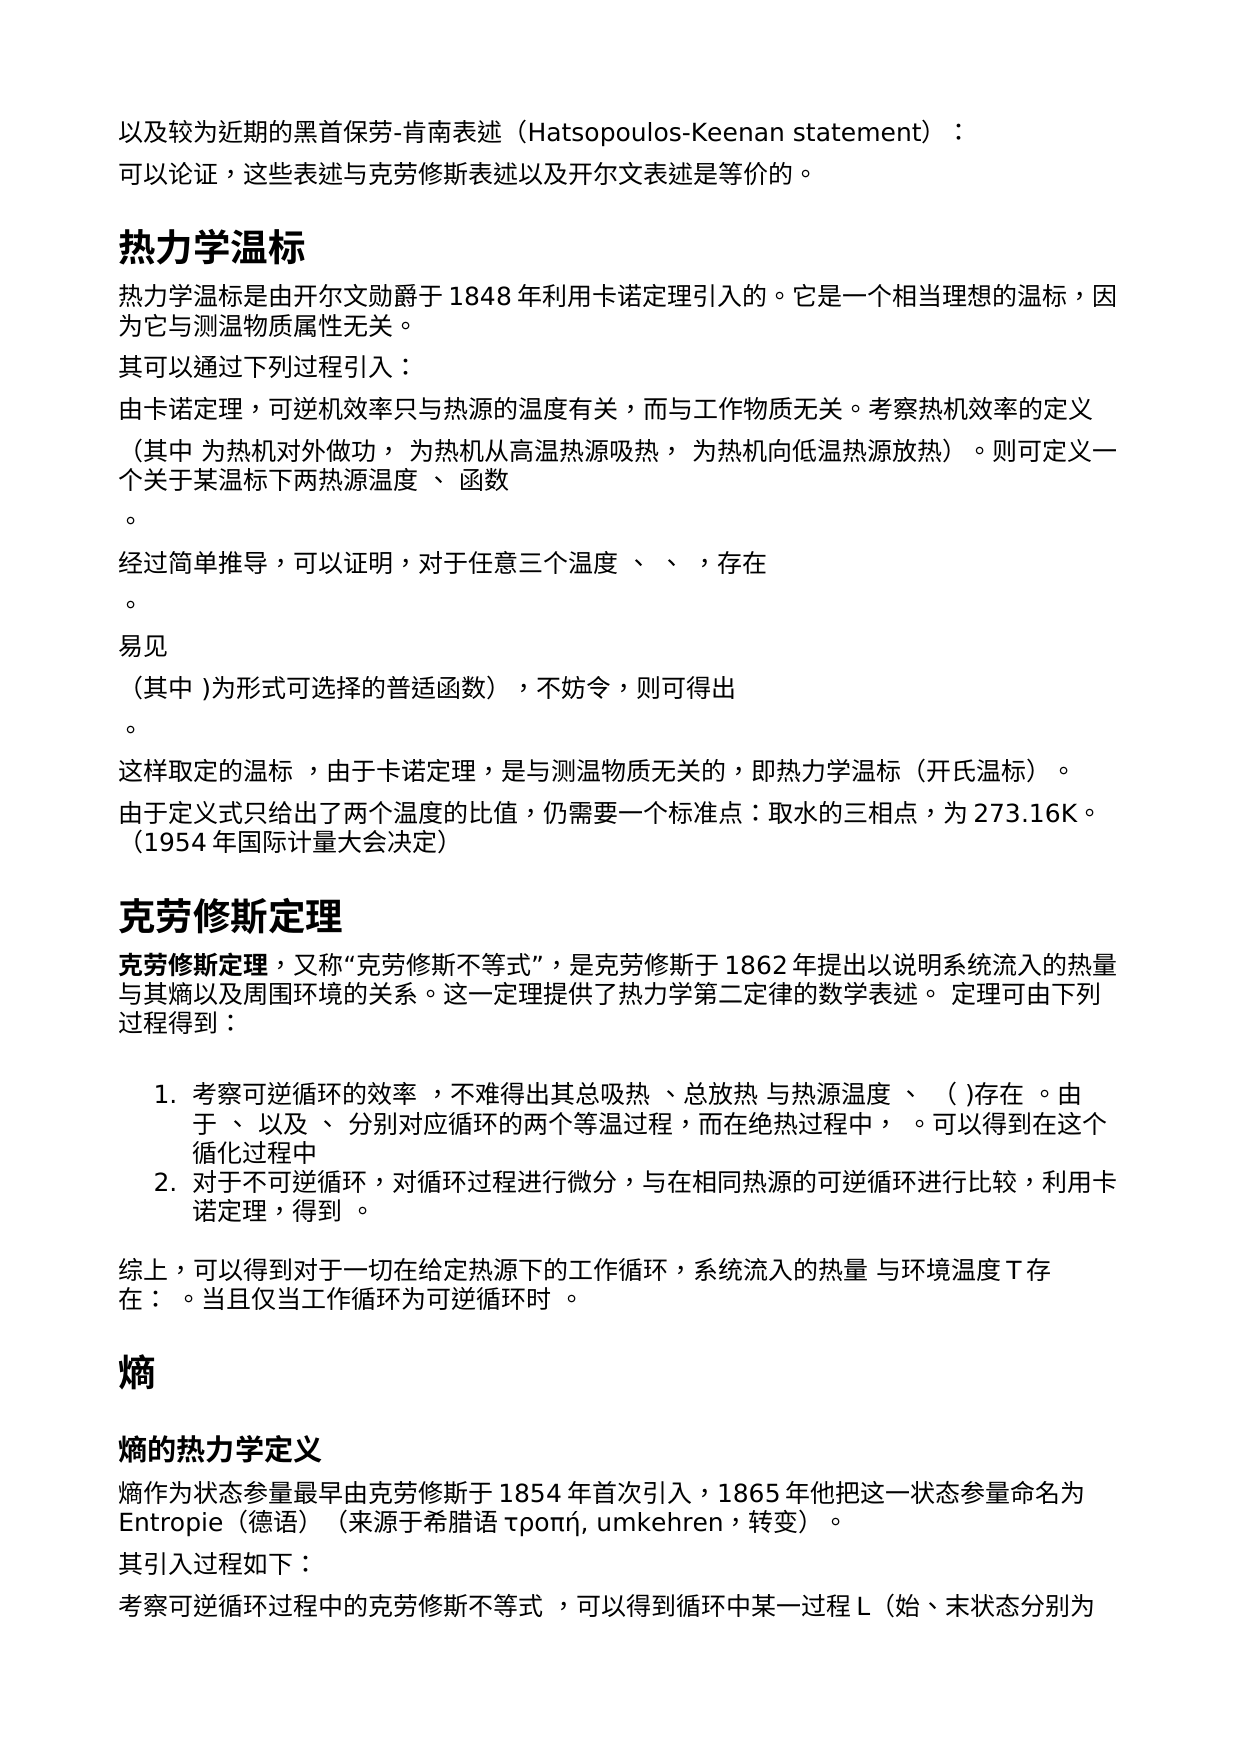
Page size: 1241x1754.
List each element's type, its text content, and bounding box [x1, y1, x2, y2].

text 经过简单推导，可以证明，对于任意三个温度 、 、 ，存在 [118, 549, 1122, 578]
text 易见 [118, 633, 1122, 662]
text 考察可逆循环过程中的克劳修斯不等式 ，可以得到循环中某一过程L（始、末状态分别为 [118, 1592, 1122, 1621]
text 克劳修斯定理，又称“克劳修斯不等式”，是克劳修斯于1862年提出以说明系统流入的热量与其熵以及周围环境的关系。这一定理提供了热力学第二定律的数学表述。 定理可由下列过程得到： [118, 951, 1122, 1039]
subtitle 热力学温标 [118, 226, 1122, 270]
text 。 [118, 508, 1122, 537]
text （其中 为热机对外做功， 为热机从高温热源吸热， 为热机向低温热源放热）。则可定义一个关于某温标下两热源温度 、 函数 [118, 437, 1122, 495]
text 以及较为近期的黑首保劳-肯南表述（Hatsopoulos-Keenan statement）： [118, 118, 1122, 147]
text 熵作为状态参量最早由克劳修斯于1854年首次引入，1865年他把这一状态参量命名为Entropie（德语）（来源于希腊语τρoπή, umkehren，转变）。 [118, 1479, 1122, 1538]
list 考察可逆循环的效率 ，不难得出其总吸热 、总放热 与热源温度 、 （ )存在 。由于 、 以及 、 分别对应循环的两个等温过程，而在绝热过程中， 。可以得到在这个循化过程中 [177, 1081, 1122, 1168]
text 。 [118, 591, 1122, 620]
text 可以论证，这些表述与克劳修斯表述以及开尔文表述是等价的。 [118, 160, 1122, 189]
text 综上，可以得到对于一切在给定热源下的工作循环，系统流入的热量 与环境温度T存在： 。当且仅当工作循环为可逆循环时 。 [118, 1256, 1122, 1314]
text 由于定义式只给出了两个温度的比值，仍需要一个标准点：取水的三相点，为273.16K。（1954年国际计量大会决定） [118, 799, 1122, 858]
text 由卡诺定理，可逆机效率只与热源的温度有关，而与工作物质无关。考察热机效率的定义 [118, 395, 1122, 424]
text 这样取定的温标 ，由于卡诺定理，是与测温物质无关的，即热力学温标（开氏温标）。 [118, 758, 1122, 787]
text 热力学温标是由开尔文勋爵于1848年利用卡诺定理引入的。它是一个相当理想的温标，因为它与测温物质属性无关。 [118, 283, 1122, 341]
text 其引入过程如下： [118, 1550, 1122, 1579]
subtitle 克劳修斯定理 [118, 895, 1122, 939]
subtitle 熵的热力学定义 [118, 1433, 1122, 1467]
text （其中 )为形式可选择的普适函数），不妨令，则可得出 [118, 674, 1122, 703]
text 。 [118, 716, 1122, 745]
text 其可以通过下列过程引入： [118, 353, 1122, 383]
subtitle 熵 [118, 1352, 1122, 1396]
list 对于不可逆循环，对循环过程进行微分，与在相同热源的可逆循环进行比较，利用卡诺定理，得到 。 [177, 1168, 1122, 1227]
